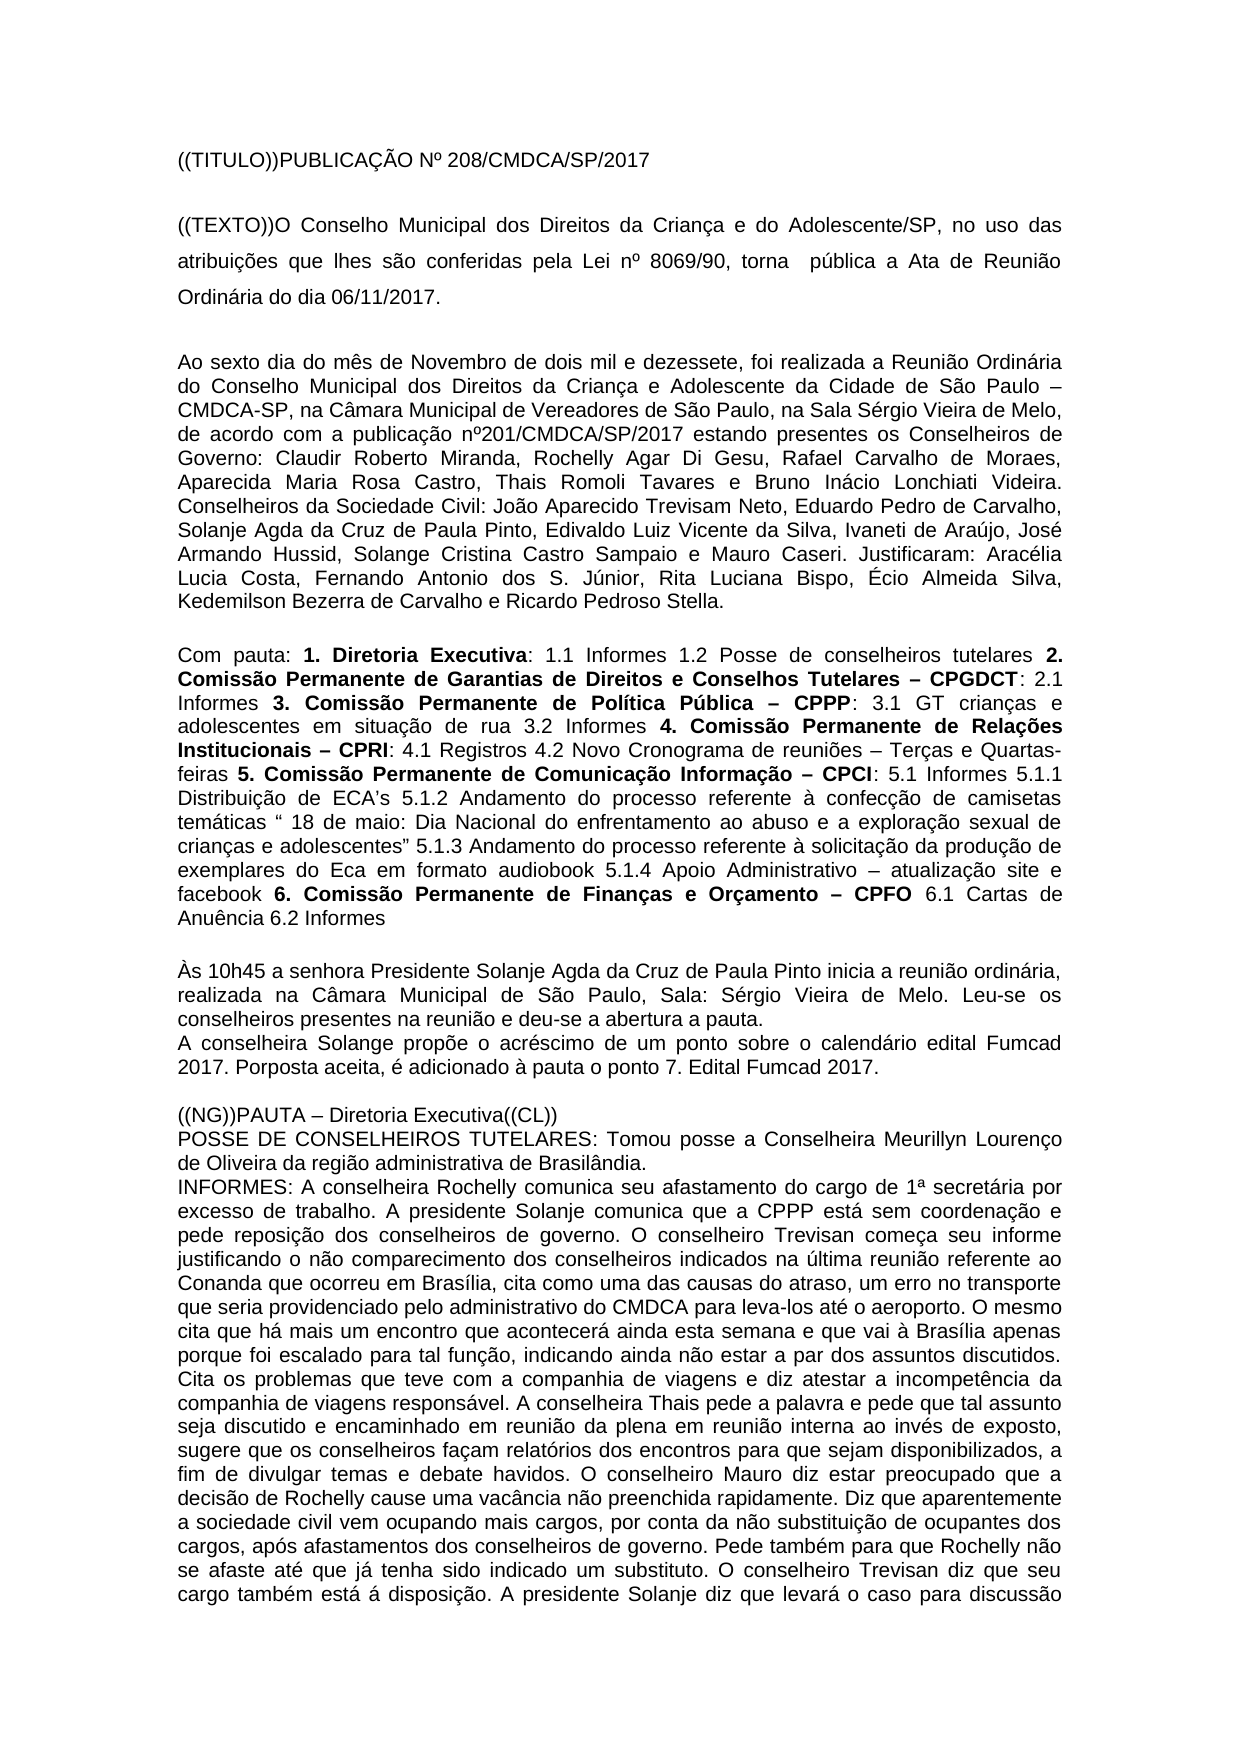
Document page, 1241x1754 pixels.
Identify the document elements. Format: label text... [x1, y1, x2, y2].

text Posse de conselheiros tutelares: Tomou posse a Conselheira Meurillyn Lourenço de Oliveira da região administrativa de Brasilândia. [177, 1127, 1063, 1175]
text ((TITULO))PUBLICAÇÃO Nº 208/CMDCA/SP/2017 [177, 148, 1063, 172]
text Às 10h45 a senhora Presidente Solanje Agda da Cruz de Paula Pinto inicia a reunião ordinária, realizada na Câmara Municipal de São Paulo, Sala: Sérgio Vieira de Melo. Leu-se os conselheiros presentes na reunião e deu-se a abertura a pauta. [177, 959, 1063, 1031]
text ((TEXTO))O Conselho Municipal dos Direitos da Criança e do Adolescente/SP, no uso das atribuições que lhes são conferidas pela Lei nº 8069/90, torna pública a Ata de Reunião Ordinária do dia 06/11/2017. [177, 213, 1063, 308]
text A conselheira Solange propõe o acréscimo de um ponto sobre o calendário edital Fumcad 2017. Porposta aceita, é adicionado à pauta o ponto 7. Edital Fumcad 2017. [177, 1031, 1063, 1079]
text ((NG))PAUTA – Diretoria Executiva((CL)) [177, 1103, 1063, 1127]
text Ao sexto dia do mês de Novembro de dois mil e dezessete, foi realizada a Reunião Ordinária do Conselho Municipal dos Direitos da Criança e Adolescente da Cidade de São Paulo – CMDCA-SP, na Câmara Municipal de Vereadores de São Paulo, na Sala Sérgio Vieira de Melo, de acordo com a publicação nº201/CMDCA/SP/2017 estando presentes os Conselheiros de Governo: Claudir Roberto Miranda, Rochelly Agar Di Gesu, Rafael Carvalho de Moraes, Aparecida Maria Rosa Castro, Thais Romoli Tavares e Bruno Inácio Lonchiati Videira. Conselheiros da Sociedade Civil: João Aparecido Trevisam Neto, Eduardo Pedro de Carvalho, Solanje Agda da Cruz de Paula Pinto, Edivaldo Luiz Vicente da Silva, Ivaneti de Araújo, José Armando Hussid, Solange Cristina Castro Sampaio e Mauro Caseri. Justificaram: Aracélia Lucia Costa, Fernando Antonio dos S. Júnior, Rita Luciana Bispo, Écio Almeida Silva, Kedemilson Bezerra de Carvalho e Ricardo Pedroso Stella. [177, 350, 1063, 613]
text Informes: A conselheira Rochelly comunica seu afastamento do cargo de 1ª secretária por excesso de trabalho. A presidente Solanje comunica que a CPPP está sem coordenação e pede reposição dos conselheiros de governo. O conselheiro Trevisan começa seu informe justificando o não comparecimento dos conselheiros indicados na última reunião referente ao Conanda que ocorreu em Brasília, cita como uma das causas do atraso, um erro no transporte que seria providenciado pelo administrativo do CMDCA para leva-los até o aeroporto. O mesmo cita que há mais um encontro que acontecerá ainda esta semana e que vai à Brasília apenas porque foi escalado para tal função, indicando ainda não estar a par dos assuntos discutidos. Cita os problemas que teve com a companhia de viagens e diz atestar a incompetência da companhia de viagens responsável. A conselheira Thais pede a palavra e pede que tal assunto seja discutido e encaminhado em reunião da plena em reunião interna ao invés de exposto, sugere que os conselheiros façam relatórios dos encontros para que sejam disponibilizados, a fim de divulgar temas e debate havidos. O conselheiro Mauro diz estar preocupado que a decisão de Rochelly cause uma vacância não preenchida rapidamente. Diz que aparentemente a sociedade civil vem ocupando mais cargos, por conta da não substituição de ocupantes dos cargos, após afastamentos dos conselheiros de governo. Pede também para que Rochelly não se afaste até que já tenha sido indicado um substituto. O conselheiro Trevisan diz que seu cargo também está á disposição. A presidente Solanje diz que levará o caso para discussão [177, 1175, 1063, 1606]
text Com pauta: 1. Diretoria Executiva: 1.1 Informes 1.2 Posse de conselheiros tutelares 2. Comissão Permanente de Garantias de Direitos e Conselhos Tutelares – CPGDCT: 2.1 Informes 3. Comissão Permanente de Política Pública – CPPP: 3.1 GT crianças e adolescentes em situação de rua 3.2 Informes 4. Comissão Permanente de Relações Institucionais – CPRI: 4.1 Registros 4.2 Novo Cronograma de reuniões – Terças e Quartas-feiras 5. Comissão Permanente de Comunicação Informação – CPCI: 5.1 Informes 5.1.1 Distribuição de ECA’s 5.1.2 Andamento do processo referente à confecção de camisetas temáticas “ 18 de maio: Dia Nacional do enfrentamento ao abuso e a exploração sexual de crianças e adolescentes” 5.1.3 Andamento do processo referente à solicitação da produção de exemplares do Eca em formato audiobook 5.1.4 Apoio Administrativo – atualização site e facebook 6. Comissão Permanente de Finanças e Orçamento – CPFO 6.1 Cartas de Anuência 6.2 Informes [177, 642, 1063, 930]
